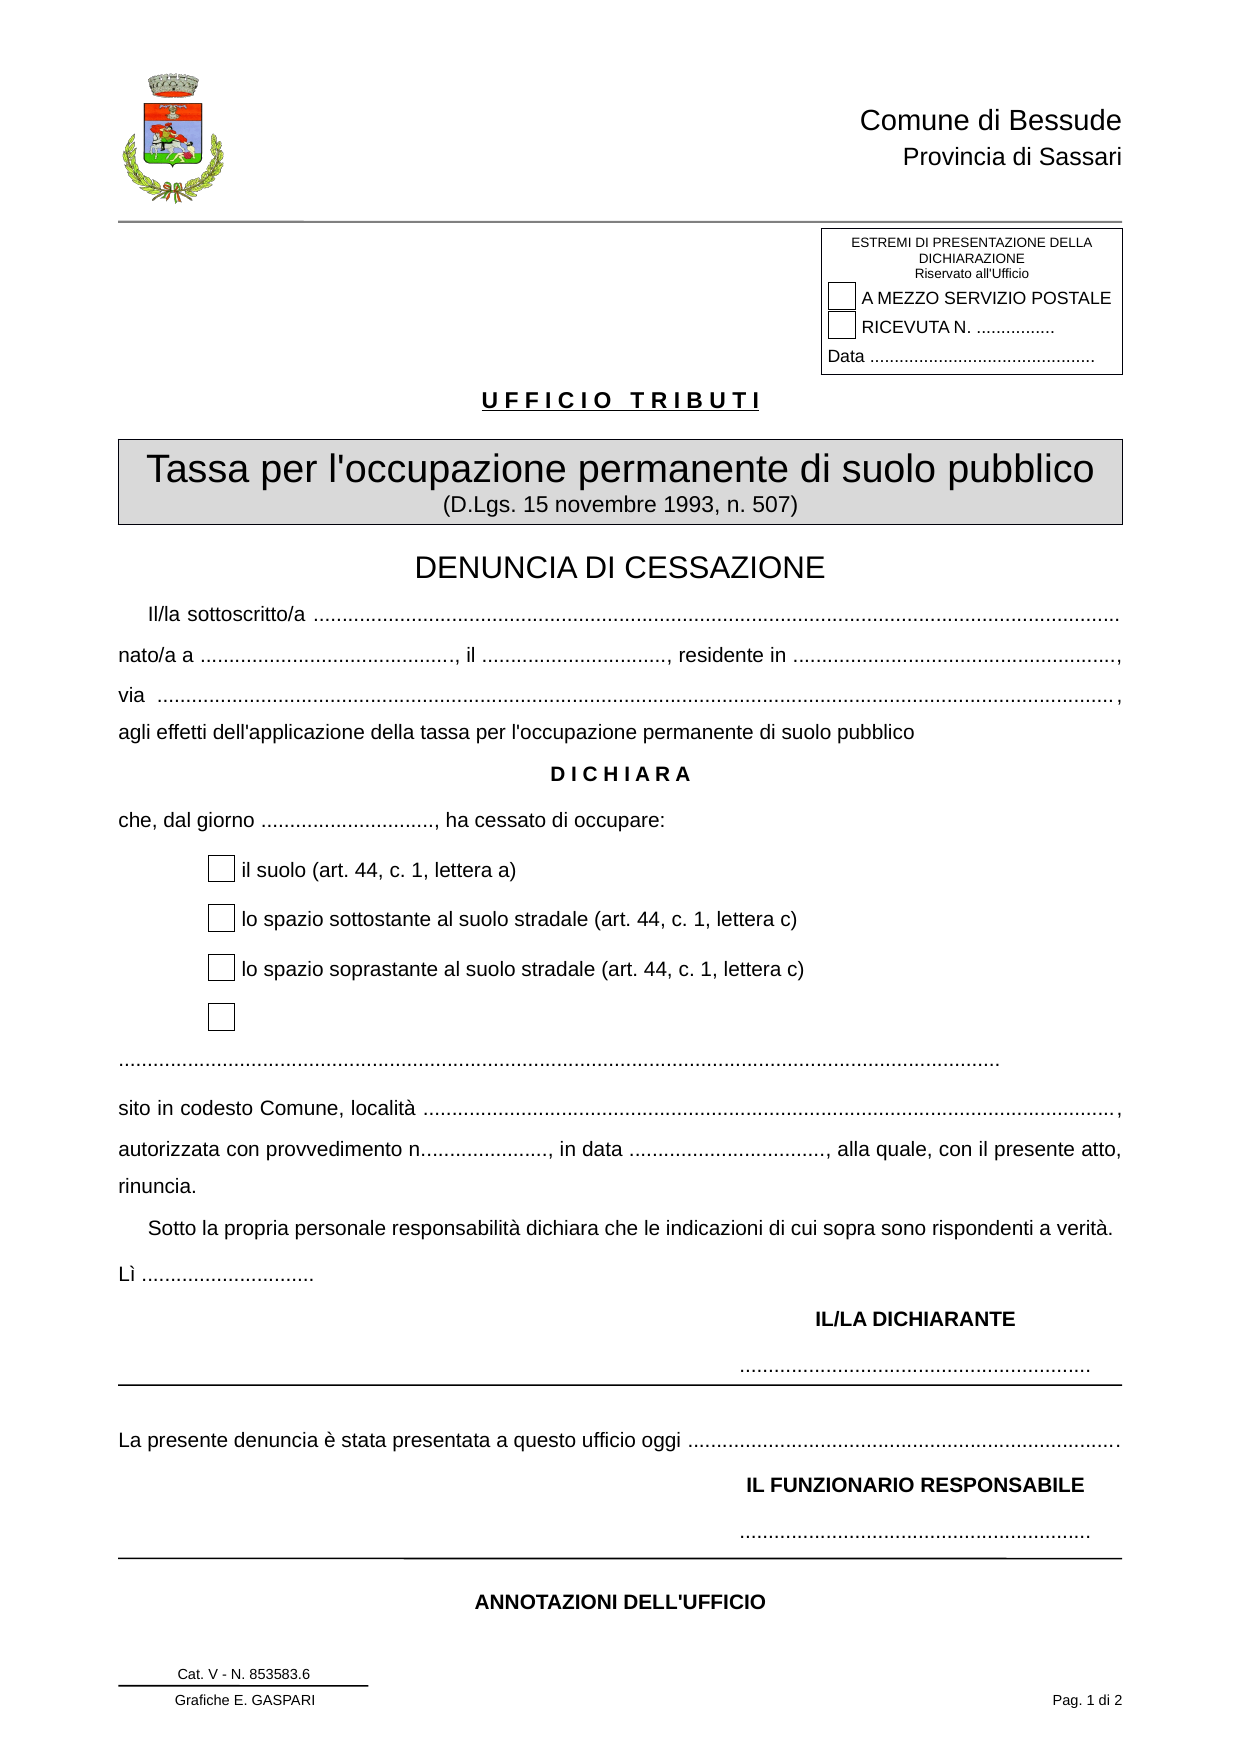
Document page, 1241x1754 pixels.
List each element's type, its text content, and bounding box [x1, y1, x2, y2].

subtitle U F F I C I O T R I B U T I [118, 387, 1122, 413]
text Provincia di Sassari [224, 142, 1122, 171]
text Lì .............................. [118, 1258, 1122, 1287]
text IL/LA DICHIARANTE [709, 1307, 1122, 1331]
text sito in codesto Comune, località ........................................................................................................................, autorizzata con provvedimento n......................, in data .................................., alla quale, con il presente atto, rinuncia. [118, 1092, 1122, 1197]
picture [122, 73, 224, 204]
text ......................................................................................................................................................... [118, 1002, 1122, 1071]
text ............................................................. [709, 1349, 1122, 1378]
text Sotto la propria personale responsabilità dichiara che le indicazioni di cui sopra sono rispondenti a verità. [118, 1216, 1122, 1240]
text La presente denuncia è stata presentata a questo ufficio oggi ........................................................................... [118, 1424, 1122, 1453]
subtitle IL FUNZIONARIO RESPONSABILE [709, 1473, 1122, 1497]
text ............................................................. [709, 1515, 1122, 1544]
text Comune di Bessude [224, 103, 1122, 137]
text lo spazio soprastante al suolo stradale (art. 44, c. 1, lettera c) [118, 953, 1122, 981]
table_header [118, 228, 821, 374]
table_header Tassa per l'occupazione permanente di suolo pubblico (D.Lgs. 15 novembre 1993, n. 507) [119, 440, 1122, 523]
text che, dal giorno .............................., ha cessato di occupare: [118, 804, 1122, 833]
text lo spazio sottostante al suolo stradale (art. 44, c. 1, lettera c) [118, 903, 1122, 932]
text Il/la sottoscritto/a ............................................................................................................................................ nato/a a ............................................, il ................................, residente in ........................................................, via ......................................................................................................................................................................, agli effetti dell'applicazione della tassa per l'occupazione permanente di suolo pubblico [118, 598, 1122, 744]
subtitle D I C H I A R A [118, 762, 1122, 786]
subtitle ANNOTAZIONI DELL'UFFICIO [118, 1590, 1122, 1614]
text il suolo (art. 44, c. 1, lettera a) [118, 854, 1122, 883]
subtitle DENUNCIA DI CESSAZIONE [118, 549, 1122, 585]
table_header ESTREMI DI PRESENTAZIONE DELLA DICHIARAZIONE Riservato all'Ufficio A MEZZO SERVIZIO POSTALE RICEVUTA N. ................ Data .............................................. [822, 229, 1122, 374]
